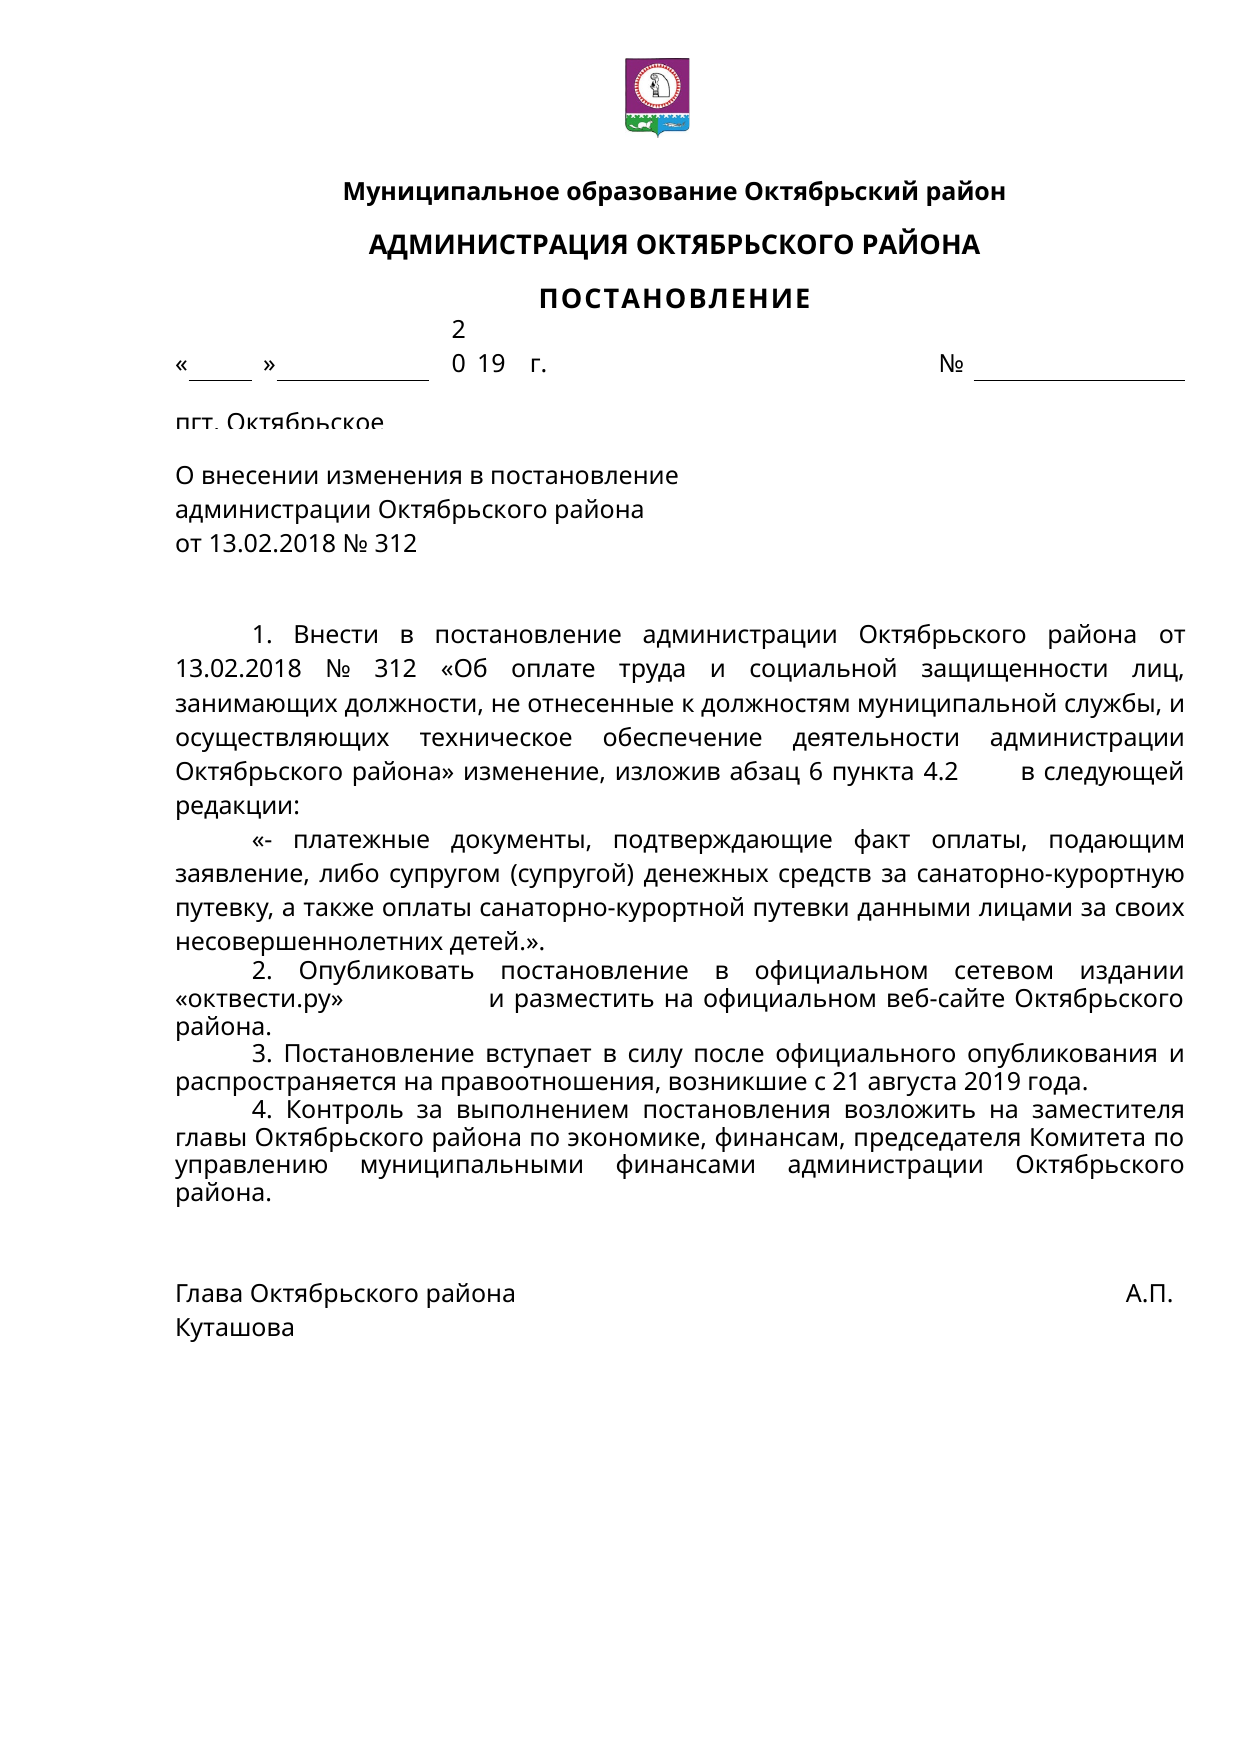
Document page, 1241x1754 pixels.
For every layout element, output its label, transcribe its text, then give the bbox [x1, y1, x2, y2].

table_cell [189, 311, 252, 379]
table_header Муниципальное образование Октябрьский район АДМИНИСТРАЦИЯ ОКТЯБРЬСКОГО РАЙОНА ПОСТАНОВЛЕНИЕ [164, 174, 1185, 311]
text 4. Контроль за выполнением постановления возложить на заместителя главы Октябрьского района по экономике, финансам, председателя Комитета по управлению муниципальными финансами администрации Октябрьского района. [175, 1096, 1185, 1207]
text администрации Октябрьского района [175, 491, 1126, 526]
text «- платежные документы, подтверждающие факт оплаты, подающим заявление, либо супругом (супругой) денежных средств за санаторно-курортную путевку, а также оплаты санаторно-курортной путевки данными лицами за своих несовершеннолетних детей.». [175, 821, 1185, 958]
text от 13.02.2018 № 312 [175, 526, 1126, 559]
table_cell 19 [466, 311, 518, 379]
table_cell » [252, 311, 277, 379]
table_cell « [164, 311, 188, 379]
table_cell № [927, 311, 973, 379]
table_cell [974, 311, 1185, 379]
text 1. Внести в постановление администрации Октябрьского района от 13.02.2018 № 312 «Об оплате труда и социальной защищенности лиц, занимающих должности, не отнесенные к должностям муниципальной службы, и осуществляющих техническое обеспечение деятельности администрации Октябрьского района» изменение, изложив абзац 6 пункта 4.2 в следующей редакции: [175, 617, 1185, 821]
table_cell г. [518, 311, 571, 379]
table_cell 20 [429, 311, 466, 379]
picture [625, 57, 690, 138]
text 3. Постановление вступает в силу после официального опубликования и распространяется на правоотношения, возникшие с 21 августа 2019 года. [175, 1041, 1185, 1096]
table_cell [277, 311, 429, 379]
text О внесении изменения в постановление [175, 457, 1126, 491]
table_cell [571, 311, 927, 379]
table_cell пгт. Октябрьское [164, 380, 1185, 429]
text 2. Опубликовать постановление в официальном сетевом издании «октвести.ру» и разместить на официальном веб-сайте Октябрьского района. [175, 958, 1185, 1041]
text Глава Октябрьского района А.П. Куташова [175, 1275, 1174, 1343]
